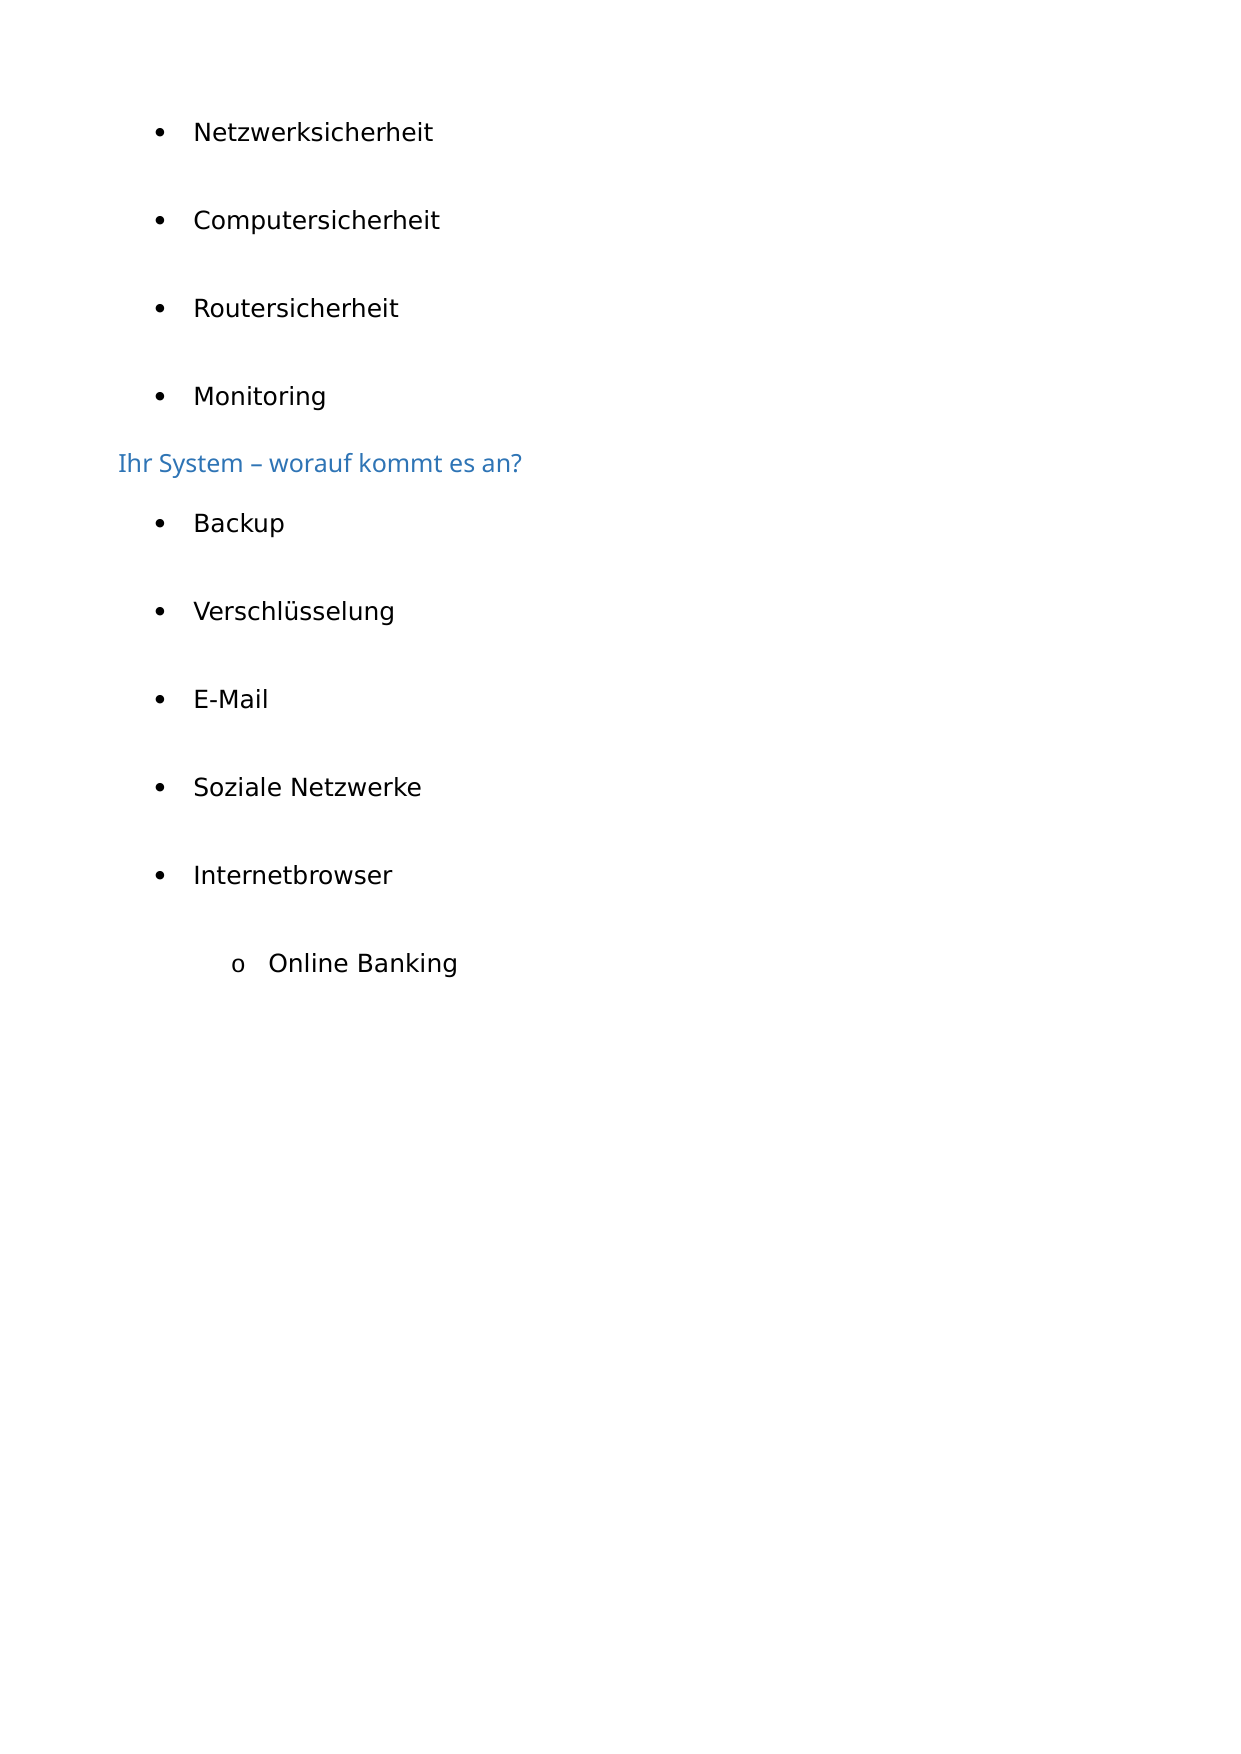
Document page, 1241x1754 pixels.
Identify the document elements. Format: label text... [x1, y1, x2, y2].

list Verschlüsselung [156, 597, 1122, 626]
list Internetbrowser [156, 861, 1122, 891]
list Netzwerksicherheit [156, 118, 1122, 147]
list Soziale Netzwerke [156, 773, 1122, 802]
subtitle Ihr System – worauf kommt es an? [118, 445, 1122, 479]
list Backup [156, 509, 1122, 538]
list Monitoring [156, 382, 1122, 412]
list E-Mail [156, 685, 1122, 714]
list Online Banking [231, 949, 1122, 980]
list Computersicherheit [156, 206, 1122, 235]
list Routersicherheit [156, 294, 1122, 323]
